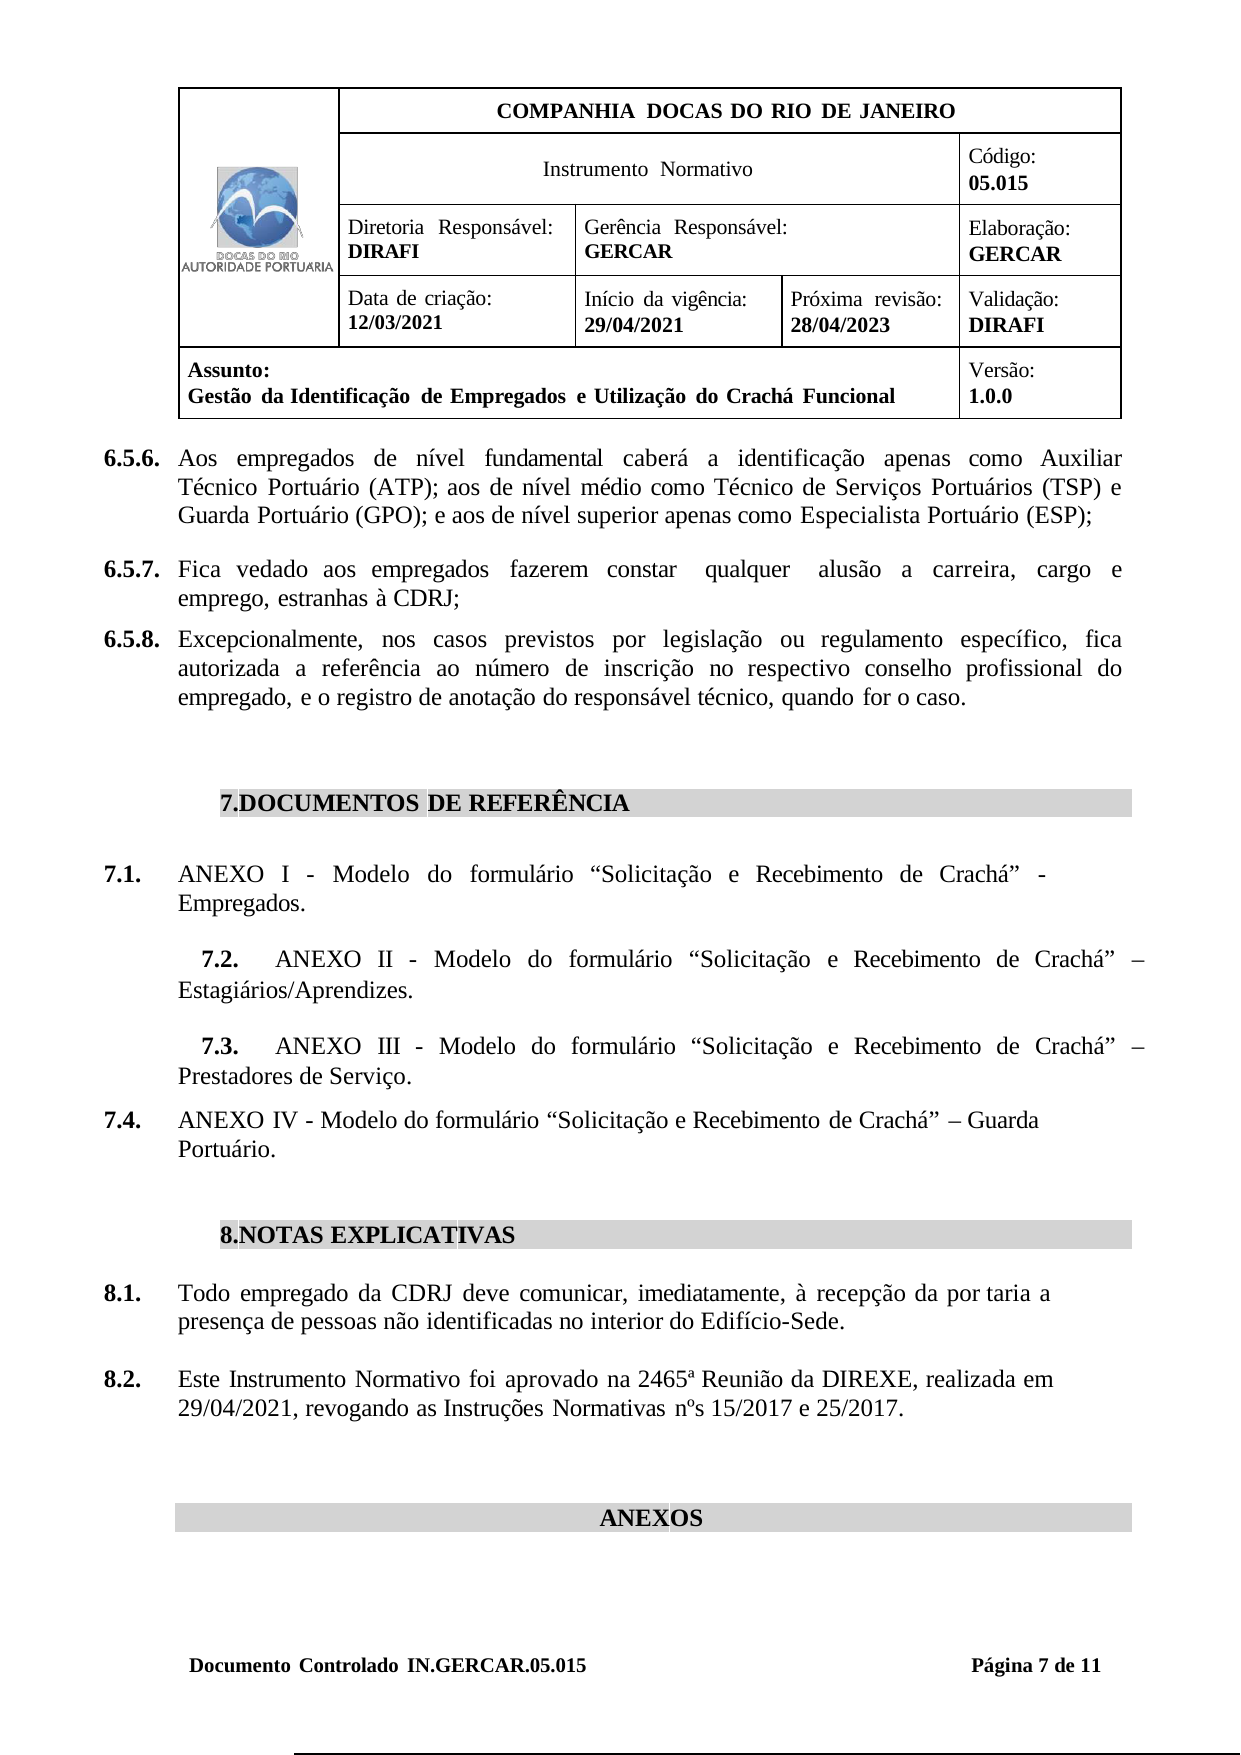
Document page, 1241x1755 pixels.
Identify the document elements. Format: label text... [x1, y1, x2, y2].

table_cell Assunto: Gestão da Identificação de Empregados e Utilização do Crachá Funcional [180, 348, 959, 417]
list ANEXO II - Modelo do formulário “Solicitação e Recebimento de Crachá” – [251, 944, 1145, 972]
list Este Instrumento Normativo foi aprovado na 2465ª Reunião da DIREXE, realizada em 29/04/2021, revogando as Instruções Normativas nºs 15/2017 e 25/2017. [154, 1364, 1124, 1421]
table_header COMPANHIA DOCAS DO RIO DE JANEIRO [340, 89, 1120, 132]
list Fica vedado aos empregados fazerem constar qualquer alusão a carreira, cargo e emprego, estranhas à CDRJ; [154, 554, 1122, 612]
text Estagiários/Aprendizes. [178, 975, 1145, 1004]
list Excepcionalmente, nos casos previstos por legislação ou regulamento específico, fica autorizada a referência ao número de inscrição no respectivo conselho profissional do empregado, e o registro de anotação do responsável técnico, quando for o caso. [154, 624, 1122, 711]
list ANEXO IV - Modelo do formulário “Solicitação e Recebimento de Crachá” – Guarda Portuário. [154, 1105, 1116, 1162]
list Aos empregados de nível fundamental caberá a identificação apenas como Auxiliar Técnico Portuário (ATP); aos de nível médio como Técnico de Serviços Portuários (TSP) e Guarda Portuário (GPO); e aos de nível superior apenas como Especialista Portuário (ESP); [154, 443, 1122, 529]
table_cell Versão: 1.0.0 [960, 348, 1120, 417]
list ANEXO III - Modelo do formulário “Solicitação e Recebimento de Crachá” – [251, 1031, 1145, 1060]
list NOTAS EXPLICATIVAS [239, 1220, 1145, 1249]
table_cell Diretoria Responsável: DIRAFI [340, 205, 575, 275]
subtitle ANEXOS [175, 1503, 1145, 1532]
table_cell Validação: DIRAFI [960, 276, 1120, 346]
table_cell Elaboração: GERCAR [960, 205, 1120, 275]
list Todo empregado da CDRJ deve comunicar, imediatamente, à recepção da por taria a presença de pessoas não identificadas no interior do Edifício-Sede. [154, 1278, 1124, 1335]
table_cell Data de criação: 12/03/2021 [340, 276, 575, 346]
text Prestadores de Serviço. [178, 1061, 1145, 1090]
table_cell Início da vigência: 29/04/2021 [576, 276, 781, 346]
table_cell Gerência Responsável: GERCAR [576, 205, 959, 275]
table_cell Código: 05.015 [960, 134, 1120, 203]
list DOCUMENTOS DE REFERÊNCIA [220, 788, 1145, 817]
list ANEXO I - Modelo do formulário “Solicitação e Recebimento de Crachá” - Empregados. [154, 859, 1124, 917]
table_cell Instrumento Normativo [340, 134, 959, 203]
table_header [180, 89, 338, 346]
table_cell Próxima revisão: 28/04/2023 [783, 276, 959, 346]
